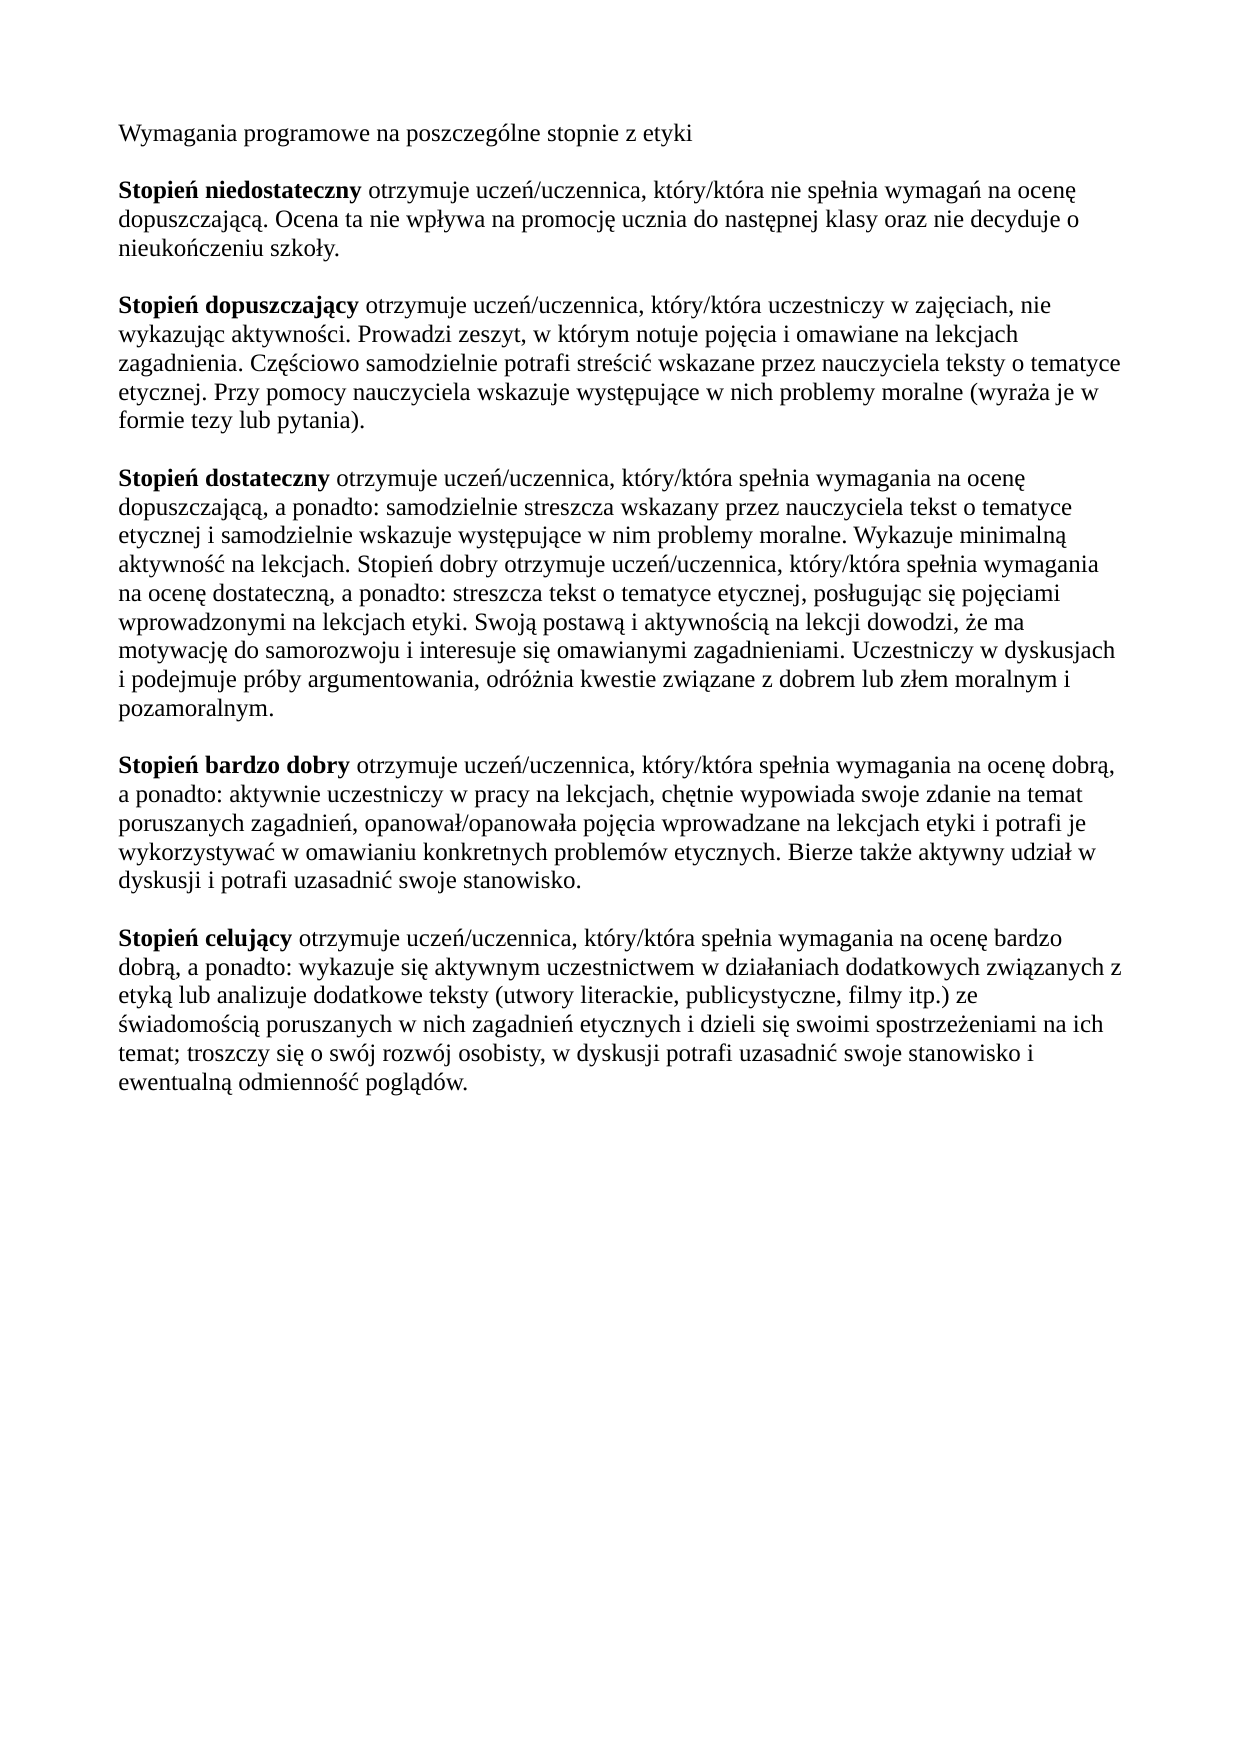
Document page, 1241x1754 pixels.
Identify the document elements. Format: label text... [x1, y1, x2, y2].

text Wymagania programowe na poszczególne stopnie z etyki [118, 118, 1122, 147]
text Stopień niedostateczny otrzymuje uczeń/uczennica, który/która nie spełnia wymagań na ocenę dopuszczającą. Ocena ta nie wpływa na promocję ucznia do następnej klasy oraz nie decyduje o nieukończeniu szkoły. [118, 176, 1122, 262]
text Stopień celujący otrzymuje uczeń/uczennica, który/która spełnia wymagania na ocenę bardzo dobrą, a ponadto: wykazuje się aktywnym uczestnictwem w działaniach dodatkowych związanych z etyką lub analizuje dodatkowe teksty (utwory literackie, publicystyczne, filmy itp.) ze świadomością poruszanych w nich zagadnień etycznych i dzieli się swoimi spostrzeżeniami na ich temat; troszczy się o swój rozwój osobisty, w dyskusji potrafi uzasadnić swoje stanowisko i ewentualną odmienność poglądów. [118, 923, 1122, 1096]
text Stopień bardzo dobry otrzymuje uczeń/uczennica, który/która spełnia wymagania na ocenę dobrą, a ponadto: aktywnie uczestniczy w pracy na lekcjach, chętnie wypowiada swoje zdanie na temat poruszanych zagadnień, opanował/opanowała pojęcia wprowadzane na lekcjach etyki i potrafi je wykorzystywać w omawianiu konkretnych problemów etycznych. Bierze także aktywny udział w dyskusji i potrafi uzasadnić swoje stanowisko. [118, 751, 1122, 894]
text Stopień dostateczny otrzymuje uczeń/uczennica, który/która spełnia wymagania na ocenę dopuszczającą, a ponadto: samodzielnie streszcza wskazany przez nauczyciela tekst o tematyce etycznej i samodzielnie wskazuje występujące w nim problemy moralne. Wykazuje minimalną aktywność na lekcjach. Stopień dobry otrzymuje uczeń/uczennica, który/która spełnia wymagania na ocenę dostateczną, a ponadto: streszcza tekst o tematyce etycznej, posługując się pojęciami wprowadzonymi na lekcjach etyki. Swoją postawą i aktywnością na lekcji dowodzi, że ma motywację do samorozwoju i interesuje się omawianymi zagadnieniami. Uczestniczy w dyskusjach i podejmuje próby argumentowania, odróżnia kwestie związane z dobrem lub złem moralnym i pozamoralnym. [118, 463, 1122, 722]
text Stopień dopuszczający otrzymuje uczeń/uczennica, który/która uczestniczy w zajęciach, nie wykazując aktywności. Prowadzi zeszyt, w którym notuje pojęcia i omawiane na lekcjach zagadnienia. Częściowo samodzielnie potrafi streścić wskazane przez nauczyciela teksty o tematyce etycznej. Przy pomocy nauczyciela wskazuje występujące w nich problemy moralne (wyraża je w formie tezy lub pytania). [118, 291, 1122, 434]
